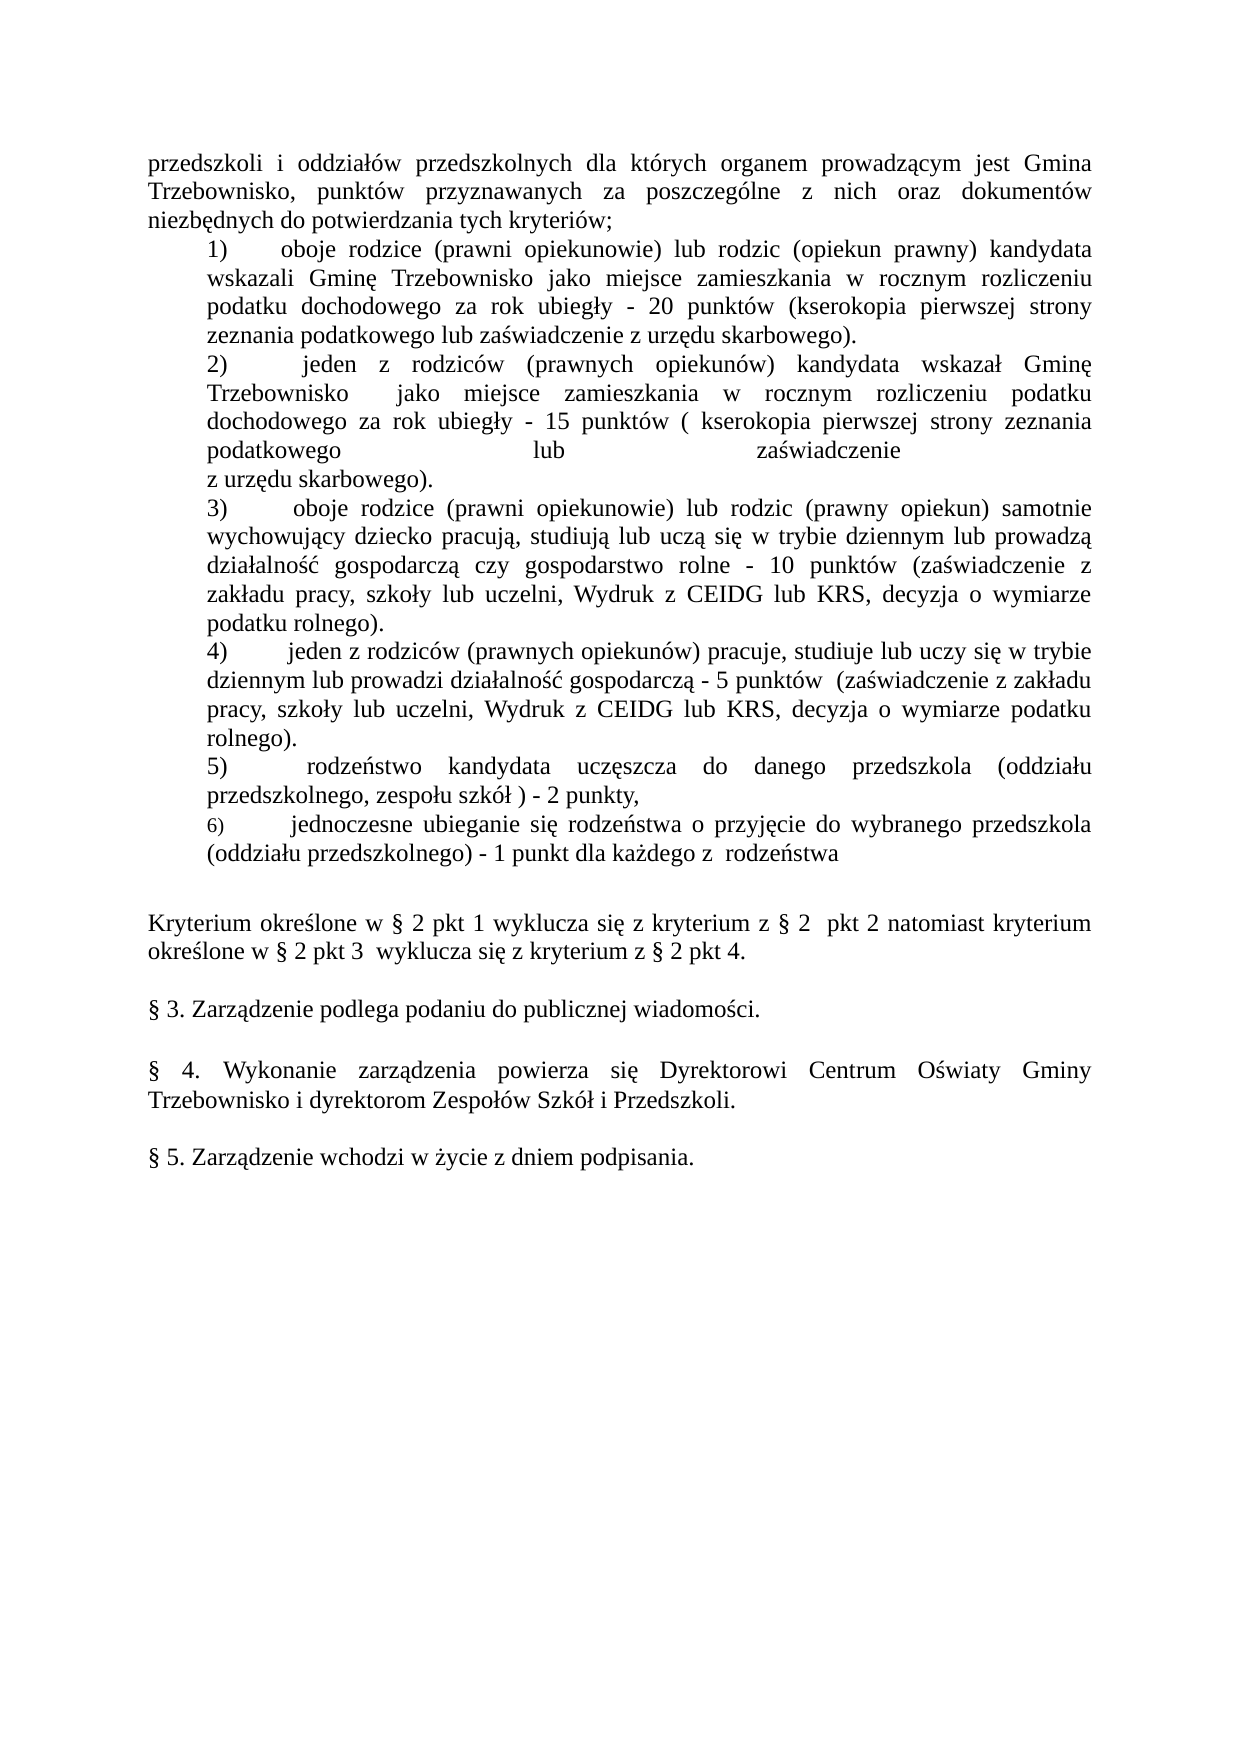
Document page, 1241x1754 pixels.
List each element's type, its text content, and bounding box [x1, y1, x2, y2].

list oboje rodzice (prawni opiekunowie) lub rodzic (prawny opiekun) samotnie wychowujący dziecko pracują, studiują lub uczą się w trybie dziennym lub prowadzą działalność gospodarczą czy gospodarstwo rolne - 10 punktów (zaświadczenie z zakładu pracy, szkoły lub uczelni, Wydruk z CEIDG lub KRS, decyzja o wymiarze podatku rolnego). [207, 493, 1093, 636]
text § 5. Zarządzenie wchodzi w życie z dniem podpisania. [148, 1142, 1093, 1171]
text Kryterium określone w § 2 pkt 1 wyklucza się z kryterium z § 2 pkt 2 natomiast kryterium określone w § 2 pkt 3 wyklucza się z kryterium z § 2 pkt 4. [148, 908, 1093, 965]
text przedszkoli i oddziałów przedszkolnych dla których organem prowadzącym jest Gmina Trzebownisko, punktów przyznawanych za poszczególne z nich oraz dokumentów niezbędnych do potwierdzania tych kryteriów; [148, 148, 1093, 234]
list jeden z rodziców (prawnych opiekunów) kandydata wskazał Gminę Trzebownisko jako miejsce zamieszkania w rocznym rozliczeniu podatku dochodowego za rok ubiegły - 15 punktów ( kserokopia pierwszej strony zeznania podatkowego lub zaświadczenie z urzędu skarbowego). [207, 349, 1093, 493]
text § 4. Wykonanie zarządzenia powierza się Dyrektorowi Centrum Oświaty Gminy Trzebownisko i dyrektorom Zespołów Szkół i Przedszkoli. [148, 1051, 1093, 1114]
text § 3. Zarządzenie podlega podaniu do publicznej wiadomości. [148, 994, 1093, 1023]
list jeden z rodziców (prawnych opiekunów) pracuje, studiuje lub uczy się w trybie dziennym lub prowadzi działalność gospodarczą - 5 punktów (zaświadczenie z zakładu pracy, szkoły lub uczelni, Wydruk z CEIDG lub KRS, decyzja o wymiarze podatku rolnego). [207, 636, 1093, 751]
list rodzeństwo kandydata uczęszcza do danego przedszkola (oddziału przedszkolnego, zespołu szkół ) - 2 punkty, [207, 751, 1093, 809]
list oboje rodzice (prawni opiekunowie) lub rodzic (opiekun prawny) kandydata wskazali Gminę Trzebownisko jako miejsce zamieszkania w rocznym rozliczeniu podatku dochodowego za rok ubiegły - 20 punktów (kserokopia pierwszej strony zeznania podatkowego lub zaświadczenie z urzędu skarbowego). [207, 234, 1093, 349]
list jednoczesne ubieganie się rodzeństwa o przyjęcie do wybranego przedszkola (oddziału przedszkolnego) - 1 punkt dla każdego z rodzeństwa [207, 809, 1093, 866]
